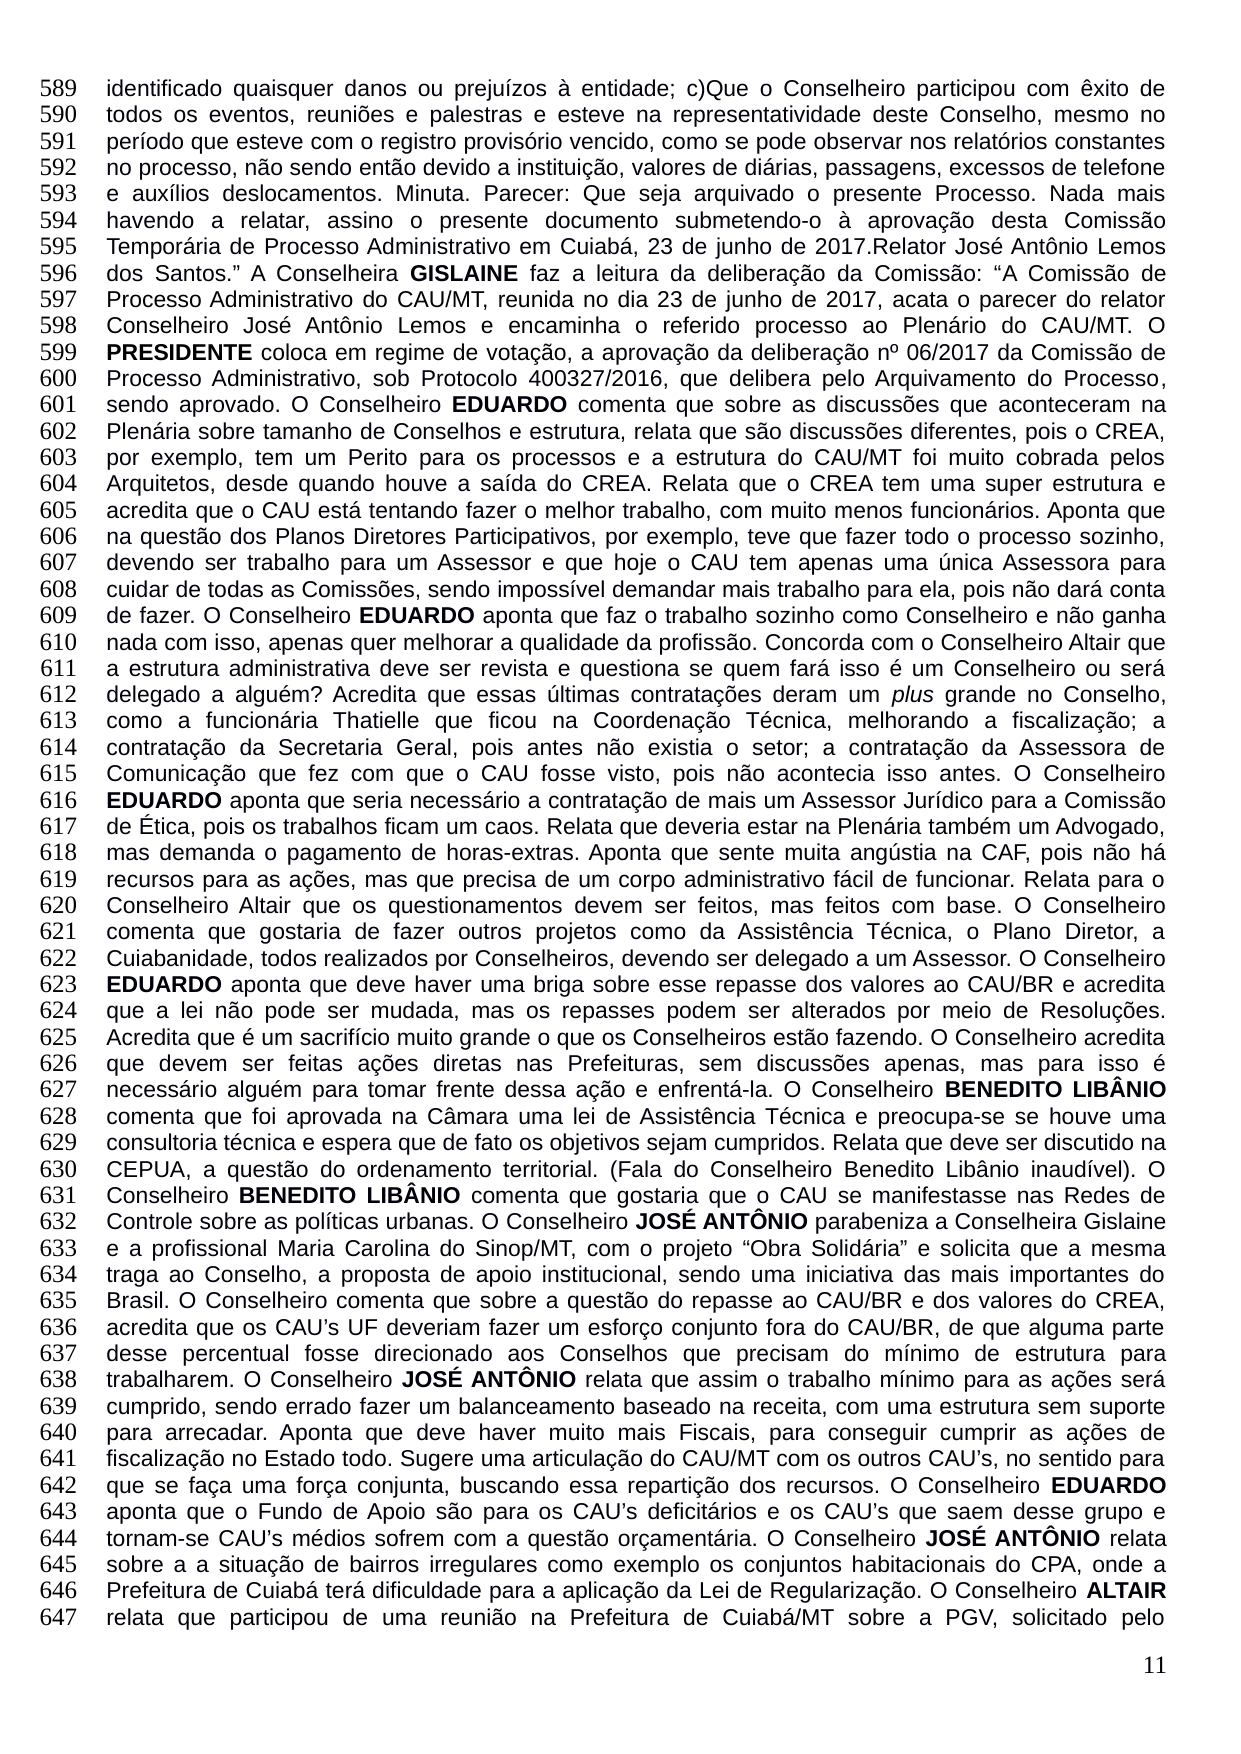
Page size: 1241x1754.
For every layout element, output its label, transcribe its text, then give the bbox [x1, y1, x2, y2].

text identificado quaisquer danos ou prejuízos à entidade; c)Que o Conselheiro participou com êxito de todos os eventos, reuniões e palestras e esteve na representatividade deste Conselho, mesmo no período que esteve com o registro provisório vencido, como se pode observar nos relatórios constantes no processo, não sendo então devido a instituição, valores de diárias, passagens, excessos de telefone e auxílios deslocamentos. Minuta. Parecer: Que seja arquivado o presente Processo. Nada mais havendo a relatar, assino o presente documento submetendo-o à aprovação desta Comissão Temporária de Processo Administrativo em Cuiabá, 23 de junho de 2017.Relator José Antônio Lemos dos Santos.” A Conselheira GISLAINE faz a leitura da deliberação da Comissão: “A Comissão de Processo Administrativo do CAU/MT, reunida no dia 23 de junho de 2017, acata o parecer do relator Conselheiro José Antônio Lemos e encaminha o referido processo ao Plenário do CAU/MT. O PRESIDENTE coloca em regime de votação, a aprovação da deliberação nº 06/2017 da Comissão de Processo Administrativo, sob Protocolo 400327/2016, que delibera pelo Arquivamento do Processo, sendo aprovado. O Conselheiro EDUARDO comenta que sobre as discussões que aconteceram na Plenária sobre tamanho de Conselhos e estrutura, relata que são discussões diferentes, pois o CREA, por exemplo, tem um Perito para os processos e a estrutura do CAU/MT foi muito cobrada pelos Arquitetos, desde quando houve a saída do CREA. Relata que o CREA tem uma super estrutura e acredita que o CAU está tentando fazer o melhor trabalho, com muito menos funcionários. Aponta que na questão dos Planos Diretores Participativos, por exemplo, teve que fazer todo o processo sozinho, devendo ser trabalho para um Assessor e que hoje o CAU tem apenas uma única Assessora para cuidar de todas as Comissões, sendo impossível demandar mais trabalho para ela, pois não dará conta de fazer. O Conselheiro EDUARDO aponta que faz o trabalho sozinho como Conselheiro e não ganha nada com isso, apenas quer melhorar a qualidade da profissão. Concorda com o Conselheiro Altair que a estrutura administrativa deve ser revista e questiona se quem fará isso é um Conselheiro ou será delegado a alguém? Acredita que essas últimas contratações deram um plus grande no Conselho, como a funcionária Thatielle que ficou na Coordenação Técnica, melhorando a fiscalização; a contratação da Secretaria Geral, pois antes não existia o setor; a contratação da Assessora de Comunicação que fez com que o CAU fosse visto, pois não acontecia isso antes. O Conselheiro EDUARDO aponta que seria necessário a contratação de mais um Assessor Jurídico para a Comissão de Ética, pois os trabalhos ficam um caos. Relata que deveria estar na Plenária também um Advogado, mas demanda o pagamento de horas-extras. Aponta que sente muita angústia na CAF, pois não há recursos para as ações, mas que precisa de um corpo administrativo fácil de funcionar. Relata para o Conselheiro Altair que os questionamentos devem ser feitos, mas feitos com base. O Conselheiro comenta que gostaria de fazer outros projetos como da Assistência Técnica, o Plano Diretor, a Cuiabanidade, todos realizados por Conselheiros, devendo ser delegado a um Assessor. O Conselheiro EDUARDO aponta que deve haver uma briga sobre esse repasse dos valores ao CAU/BR e acredita que a lei não pode ser mudada, mas os repasses podem ser alterados por meio de Resoluções. Acredita que é um sacrifício muito grande o que os Conselheiros estão fazendo. O Conselheiro acredita que devem ser feitas ações diretas nas Prefeituras, sem discussões apenas, mas para isso é necessário alguém para tomar frente dessa ação e enfrentá-la. O Conselheiro BENEDITO LIBÂNIO comenta que foi aprovada na Câmara uma lei de Assistência Técnica e preocupa-se se houve uma consultoria técnica e espera que de fato os objetivos sejam cumpridos. Relata que deve ser discutido na CEPUA, a questão do ordenamento territorial. (Fala do Conselheiro Benedito Libânio inaudível). O Conselheiro BENEDITO LIBÂNIO comenta que gostaria que o CAU se manifestasse nas Redes de Controle sobre as políticas urbanas. O Conselheiro JOSÉ ANTÔNIO parabeniza a Conselheira Gislaine e a profissional Maria Carolina do Sinop/MT, com o projeto “Obra Solidária” e solicita que a mesma traga ao Conselho, a proposta de apoio institucional, sendo uma iniciativa das mais importantes do Brasil. O Conselheiro comenta que sobre a questão do repasse ao CAU/BR e dos valores do CREA, acredita que os CAU’s UF deveriam fazer um esforço conjunto fora do CAU/BR, de que alguma parte desse percentual fosse direcionado aos Conselhos que precisam do mínimo de estrutura para trabalharem. O Conselheiro JOSÉ ANTÔNIO relata que assim o trabalho mínimo para as ações será cumprido, sendo errado fazer um balanceamento baseado na receita, com uma estrutura sem suporte para arrecadar. Aponta que deve haver muito mais Fiscais, para conseguir cumprir as ações de fiscalização no Estado todo. Sugere uma articulação do CAU/MT com os outros CAU’s, no sentido para que se faça uma força conjunta, buscando essa repartição dos recursos. O Conselheiro EDUARDO aponta que o Fundo de Apoio são para os CAU’s deficitários e os CAU’s que saem desse grupo e tornam-se CAU’s médios sofrem com a questão orçamentária. O Conselheiro JOSÉ ANTÔNIO relata sobre a a situação de bairros irregulares como exemplo os conjuntos habitacionais do CPA, onde a Prefeitura de Cuiabá terá dificuldade para a aplicação da Lei de Regularização. O Conselheiro ALTAIR relata que participou de uma reunião na Prefeitura de Cuiabá/MT sobre a PGV, solicitado pelo [106, 75, 1167, 1630]
